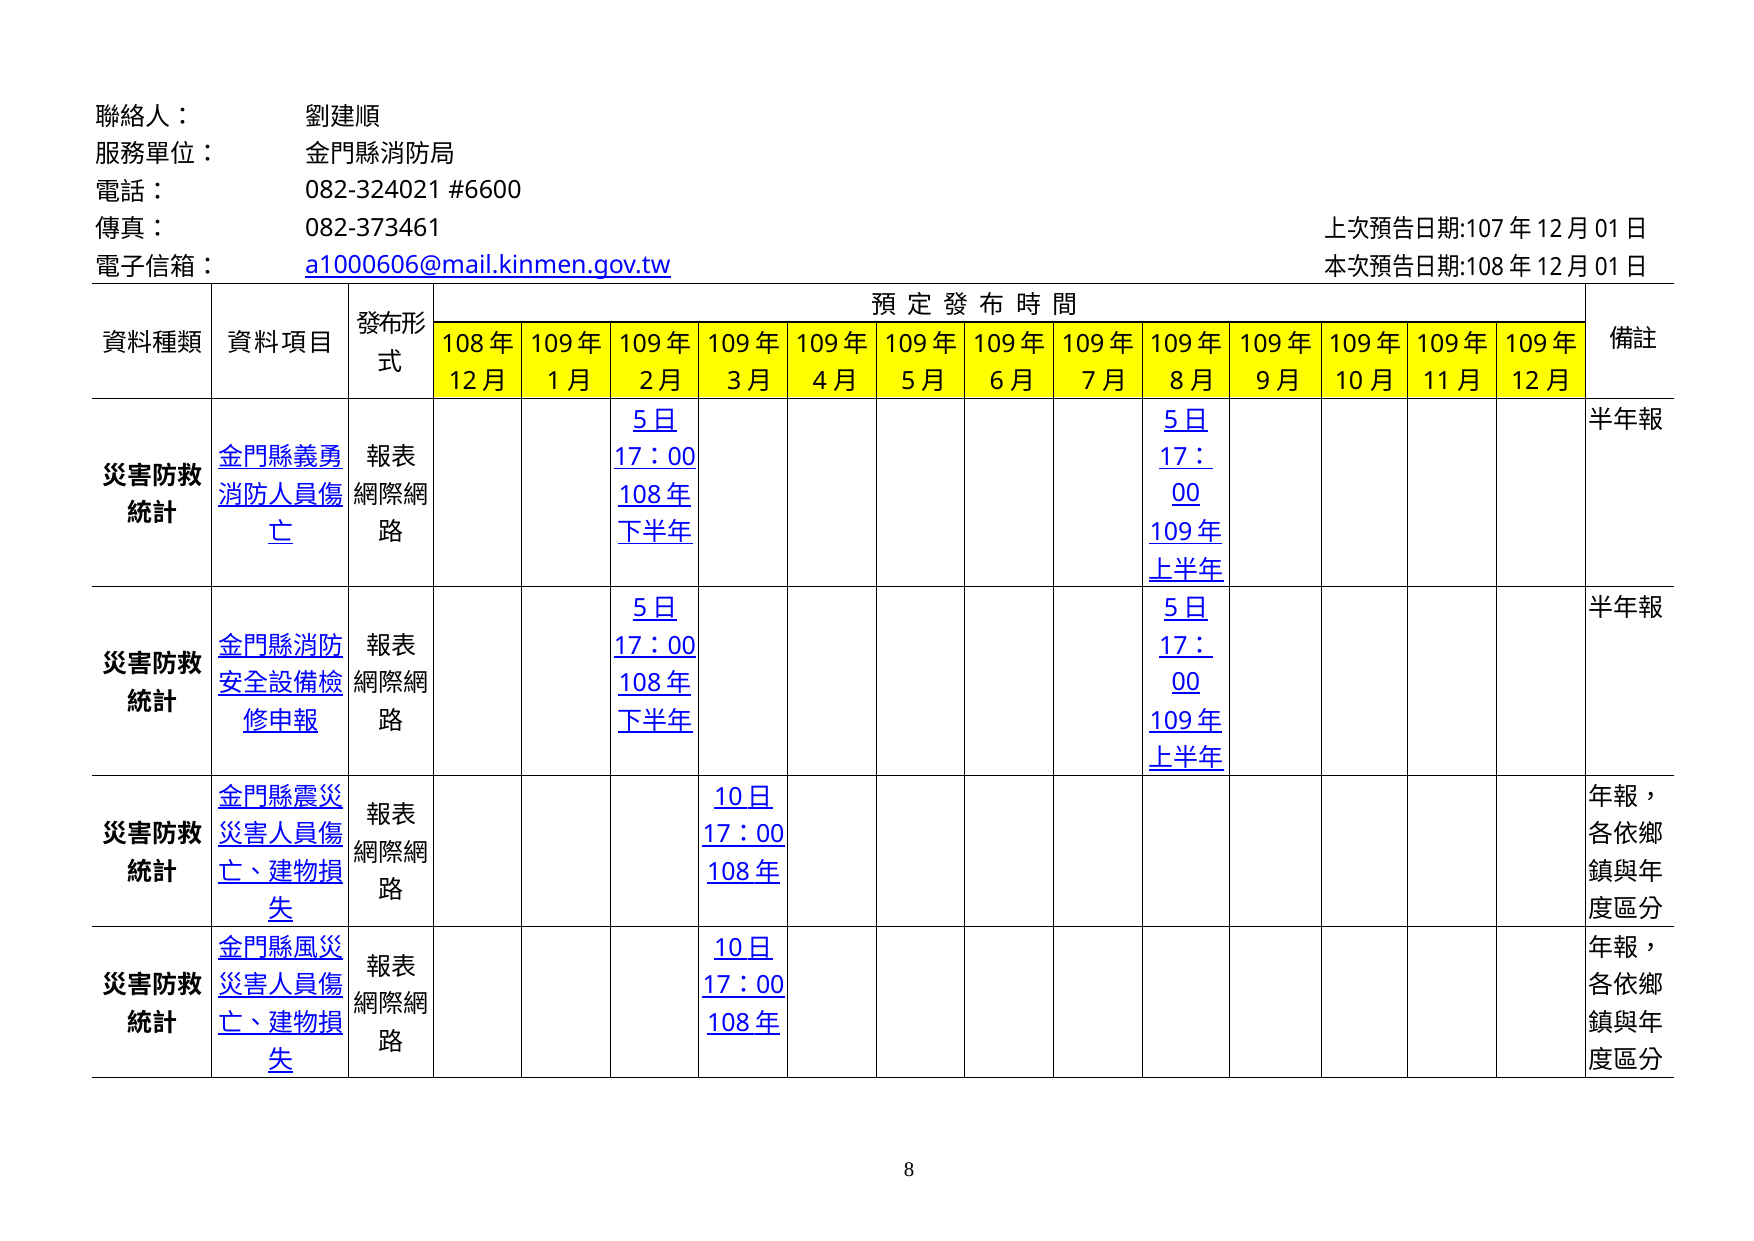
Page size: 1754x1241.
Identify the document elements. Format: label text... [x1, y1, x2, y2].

table_cell [953, 208, 1045, 245]
table_cell [1408, 399, 1496, 586]
table_cell 金門縣風災災害人員傷亡、建物損失 [212, 927, 348, 1077]
table_cell 10日 17：00 108年 [699, 776, 787, 926]
table_cell 預 定 發 布 時 間 [434, 284, 1585, 321]
table_cell [699, 399, 787, 586]
table_cell [1230, 927, 1321, 1077]
table_cell [212, 170, 302, 208]
table_cell [1045, 245, 1137, 283]
table_cell 082-324021 #6600 [302, 170, 861, 208]
table_cell [1230, 776, 1321, 926]
table_cell [861, 245, 953, 283]
table_cell 電話： [92, 170, 212, 208]
table_cell 報表 網際網路 [349, 399, 433, 586]
table_cell [877, 776, 964, 926]
table_cell [1137, 208, 1229, 245]
table_cell [788, 399, 876, 586]
table_cell [699, 587, 787, 774]
table_cell [1143, 927, 1229, 1077]
table_cell [1322, 927, 1407, 1077]
table_cell 109年 10 月 [1322, 323, 1407, 397]
table_cell 半年報 [1586, 587, 1674, 774]
table_cell 082-373461 [302, 208, 861, 245]
table_cell 5日 17：00 109年上半年 [1143, 587, 1229, 774]
table_cell [1054, 776, 1142, 926]
table_cell 109年 8 月 [1143, 323, 1229, 397]
table_cell 109年 4 月 [788, 323, 876, 397]
table_cell 109年 3 月 [699, 323, 787, 397]
table_cell [522, 399, 610, 586]
table_cell 5日 17：00 108年下半年 [611, 399, 698, 586]
table_cell [1414, 170, 1674, 208]
table_cell 報表 網際網路 [349, 776, 433, 926]
table_cell [953, 245, 1045, 283]
table_cell [877, 399, 964, 586]
table_cell 發布形式 [349, 284, 433, 397]
table_cell 災害防救統計 [92, 399, 211, 586]
table_cell 5日 17：00 108年下半年 [611, 587, 698, 774]
table_cell [877, 927, 964, 1077]
table_cell [522, 776, 610, 926]
table_cell 金門縣消防安全設備檢修申報 [212, 587, 348, 774]
table_cell [1229, 245, 1321, 283]
table_cell [1497, 399, 1585, 586]
table_cell 109年 12 月 [1497, 323, 1585, 397]
table_cell [1322, 776, 1407, 926]
table_cell [1045, 208, 1137, 245]
table_cell [1322, 587, 1407, 774]
table_cell 108年 12月 [434, 323, 521, 397]
table_cell [212, 208, 302, 245]
table_cell 109年 2月 [611, 323, 698, 397]
table_cell 109年 11 月 [1408, 323, 1496, 397]
table_cell 本次預告日期:108年12月01日 [1321, 245, 1674, 283]
table_cell [434, 399, 521, 586]
table_cell [965, 587, 1053, 774]
table_cell [1229, 208, 1321, 245]
table_cell [861, 208, 953, 245]
table_cell 報表 網際網路 [349, 927, 433, 1077]
table_cell [965, 399, 1053, 586]
table_cell [877, 587, 964, 774]
table_cell 109年 1 月 [522, 323, 610, 397]
table_cell [434, 776, 521, 926]
table_cell 金門縣消防局 [302, 133, 1413, 170]
table_cell 災害防救統計 [92, 776, 211, 926]
table_cell [788, 587, 876, 774]
table_cell 10日 17：00 108年 [699, 927, 787, 1077]
table_cell [434, 587, 521, 774]
table_cell 金門縣義勇消防人員傷亡 [212, 399, 348, 586]
table_cell [1143, 776, 1229, 926]
table_cell 備註 [1586, 284, 1674, 397]
table_cell 服務單位： [92, 133, 302, 170]
table_cell [1408, 587, 1496, 774]
table_cell 傳真： [92, 208, 212, 245]
table_cell [1497, 776, 1585, 926]
table_cell [1054, 399, 1142, 586]
table_header 聯絡人： [92, 95, 212, 133]
table_cell [522, 927, 610, 1077]
table_cell 年報，各依鄉鎮與年度區分 [1586, 776, 1674, 926]
table_cell 災害防救統計 [92, 927, 211, 1077]
table_cell [434, 927, 521, 1077]
table_cell [1054, 587, 1142, 774]
table_cell [1230, 587, 1321, 774]
table_cell [1137, 245, 1229, 283]
table_cell [611, 776, 698, 926]
table_cell [1408, 927, 1496, 1077]
table_cell 災害防救統計 [92, 587, 211, 774]
table_cell 109年 6 月 [965, 323, 1053, 397]
table_cell [788, 776, 876, 926]
table_cell [1054, 927, 1142, 1077]
table_cell [1408, 776, 1496, 926]
table_cell [611, 927, 698, 1077]
table_header [212, 95, 302, 133]
table_header 劉建順 [302, 95, 1413, 133]
table_cell 年報，各依鄉鎮與年度區分 [1586, 927, 1674, 1077]
table_cell 109年 5 月 [877, 323, 964, 397]
table_cell [1414, 133, 1674, 170]
table_cell 報表 網際網路 [349, 587, 433, 774]
table_cell [1497, 927, 1585, 1077]
table_cell a1000606@mail.kinmen.gov.tw [302, 245, 861, 283]
table_cell [1497, 587, 1585, 774]
table_cell 109年 7 月 [1054, 323, 1142, 397]
table_cell 109年 9 月 [1230, 323, 1321, 397]
table_cell 上次預告日期:107年12月01日 [1321, 208, 1674, 245]
table_cell 半年報 [1586, 399, 1674, 586]
table_cell [1230, 399, 1321, 586]
table_cell [861, 170, 1413, 208]
table_cell [1322, 399, 1407, 586]
table_cell [522, 587, 610, 774]
table_cell [965, 927, 1053, 1077]
table_cell 資料種類 [92, 284, 211, 397]
table_cell [965, 776, 1053, 926]
table_cell 資料項目 [212, 284, 348, 397]
table_header [1414, 95, 1674, 133]
table_cell [788, 927, 876, 1077]
table_cell 電子信箱： [92, 245, 302, 283]
table_cell 5日 17：00 109年上半年 [1143, 399, 1229, 586]
table_cell 金門縣震災災害人員傷亡、建物損失 [212, 776, 348, 926]
